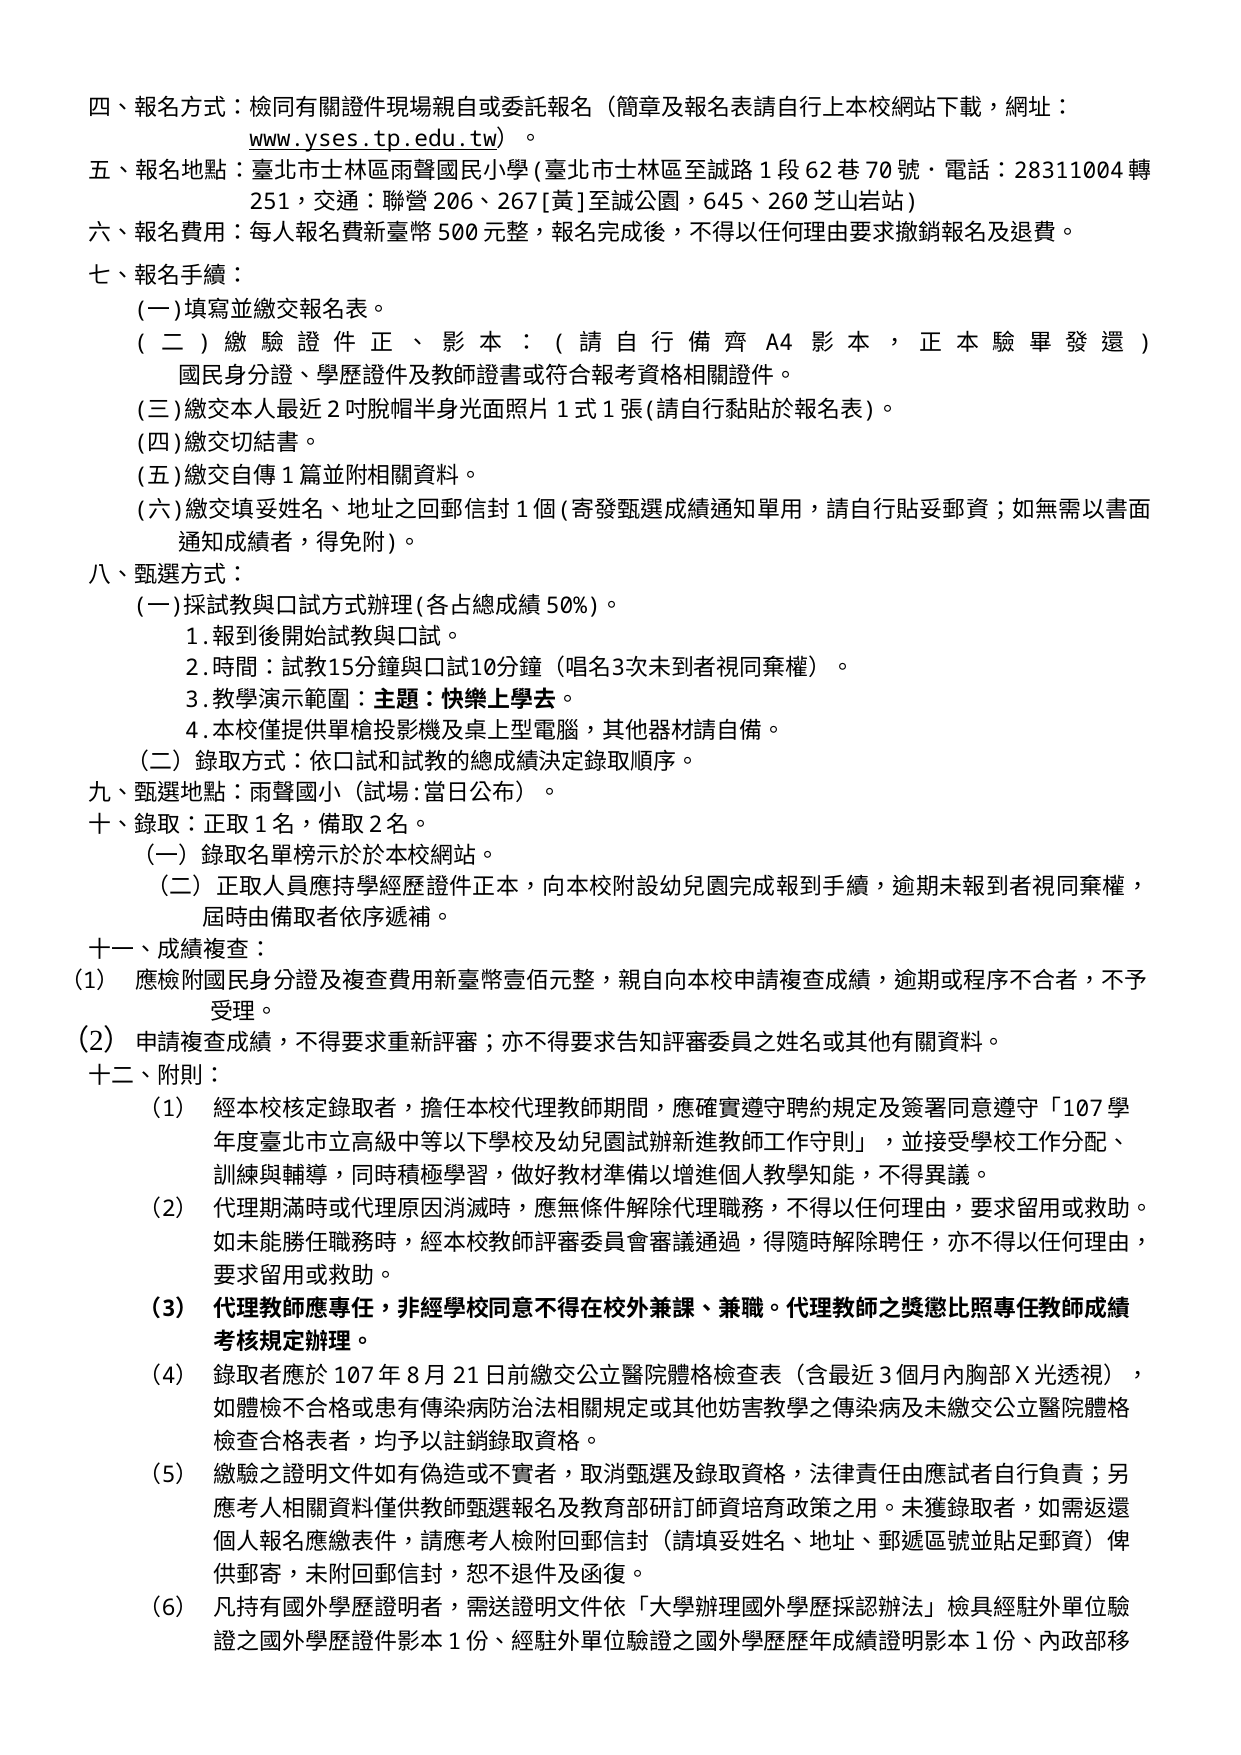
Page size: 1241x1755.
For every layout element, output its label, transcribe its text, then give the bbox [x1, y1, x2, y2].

text 4.本校僅提供單槍投影機及桌上型電腦，其他器材請自備。 [89, 713, 1152, 744]
text 1.報到後開始試教與口試。 [89, 619, 1152, 651]
text (一)採試教與口試方式辦理(各占總成績50%)。 [133, 588, 1152, 619]
text www.yses.tp.edu.tw）。 [89, 122, 1152, 153]
text （二）錄取方式：依口試和試教的總成績決定錄取順序。 [126, 744, 1152, 776]
text 2.時間：試教15分鐘與口試10分鐘（唱名3次未到者視同棄權）。 [89, 651, 1152, 682]
text （二）正取人員應持學經歷證件正本，向本校附設幼兒園完成報到手續，逾期未報到者視同棄權，屆時由備取者依序遞補。 [89, 869, 1152, 932]
text 十一、成績複查： [89, 932, 1152, 963]
list 錄取者應於107年8月21日前繳交公立醫院體格檢查表（含最近3個月內胸部Ｘ光透視），如體檢不合格或患有傳染病防治法相關規定或其他妨害教學之傳染病及未繳交公立醫院體格檢查合格表者，均予以註銷錄取資格。 [139, 1356, 1152, 1456]
list 應檢附國民身分證及複查費用新臺幣壹佰元整，親自向本校申請複查成績，逾期或程序不合者，不予受理。 [60, 963, 1152, 1026]
text 四、報名方式：檢同有關證件現場親自或委託報名（簡章及報名表請自行上本校網站下載，網址： [89, 89, 1152, 122]
text 六、報名費用：每人報名費新臺幣500元整，報名完成後，不得以任何理由要求撤銷報名及退費。 [89, 216, 1152, 247]
text （一）錄取名單榜示於於本校網站。 [133, 838, 1152, 869]
text (二)繳驗證件正、影本：(請自行備齊A4影本，正本驗畢發還) 國民身分證、學歷證件及教師證書或符合報考資格相關證件。 [134, 324, 1152, 390]
text (四)繳交切結書。 [134, 424, 1152, 457]
text 八、甄選方式： [89, 557, 1152, 588]
list 凡持有國外學歷證明者，需送證明文件依「大學辦理國外學歷採認辦法」檢具經駐外單位驗證之國外學歷證件影本1份、經駐外單位驗證之國外學歷歷年成績證明影本l份、內政部移 [139, 1589, 1152, 1656]
text (一)填寫並繳交報名表。 [134, 291, 1152, 324]
text 九、甄選地點：雨聲國小（試場:當日公布）。 [89, 776, 1152, 807]
text 七、報名手續： [89, 257, 1152, 291]
list 代理教師應專任，非經學校同意不得在校外兼課、兼職。代理教師之獎懲比照專任教師成績考核規定辦理。 [139, 1290, 1152, 1356]
text (六)繳交填妥姓名、地址之回郵信封1個(寄發甄選成績通知單用，請自行貼妥郵資；如無需以書面通知成績者，得免附)。 [134, 490, 1152, 557]
text 十二、附則： [89, 1057, 1152, 1090]
text 十、錄取：正取1名，備取2名。 [89, 807, 1152, 838]
text 五、報名地點：臺北市士林區雨聲國民小學(臺北市士林區至誠路1段62巷70號．電話：28311004轉251，交通：聯營206、267[黃]至誠公園，645、260芝山岩站) [89, 153, 1152, 216]
list 代理期滿時或代理原因消滅時，應無條件解除代理職務，不得以任何理由，要求留用或救助。如未能勝任職務時，經本校教師評審委員會審議通過，得隨時解除聘任，亦不得以任何理由，要求留用或救助。 [139, 1190, 1152, 1290]
list 經本校核定錄取者，擔任本校代理教師期間，應確實遵守聘約規定及簽署同意遵守「107學年度臺北市立高級中等以下學校及幼兒園試辦新進教師工作守則」，並接受學校工作分配、訓練與輔導，同時積極學習，做好教材準備以增進個人教學知能，不得異議。 [139, 1090, 1152, 1190]
list 申請複查成績，不得要求重新評審；亦不得要求告知評審委員之姓名或其他有關資料。 [60, 1026, 1152, 1057]
list 繳驗之證明文件如有偽造或不實者，取消甄選及錄取資格，法律責任由應試者自行負責；另應考人相關資料僅供教師甄選報名及教育部研訂師資培育政策之用。未獲錄取者，如需返還個人報名應繳表件，請應考人檢附回郵信封（請填妥姓名、地址、郵遞區號並貼足郵資）俾供郵寄，未附回郵信封，恕不退件及函復。 [139, 1456, 1152, 1589]
text 3.教學演示範圍：主題：快樂上學去。 [89, 682, 1152, 713]
text (五)繳交自傳1篇並附相關資料。 [134, 457, 1152, 490]
text (三)繳交本人最近2吋脫帽半身光面照片1式1張(請自行黏貼於報名表)。 [134, 390, 1152, 424]
